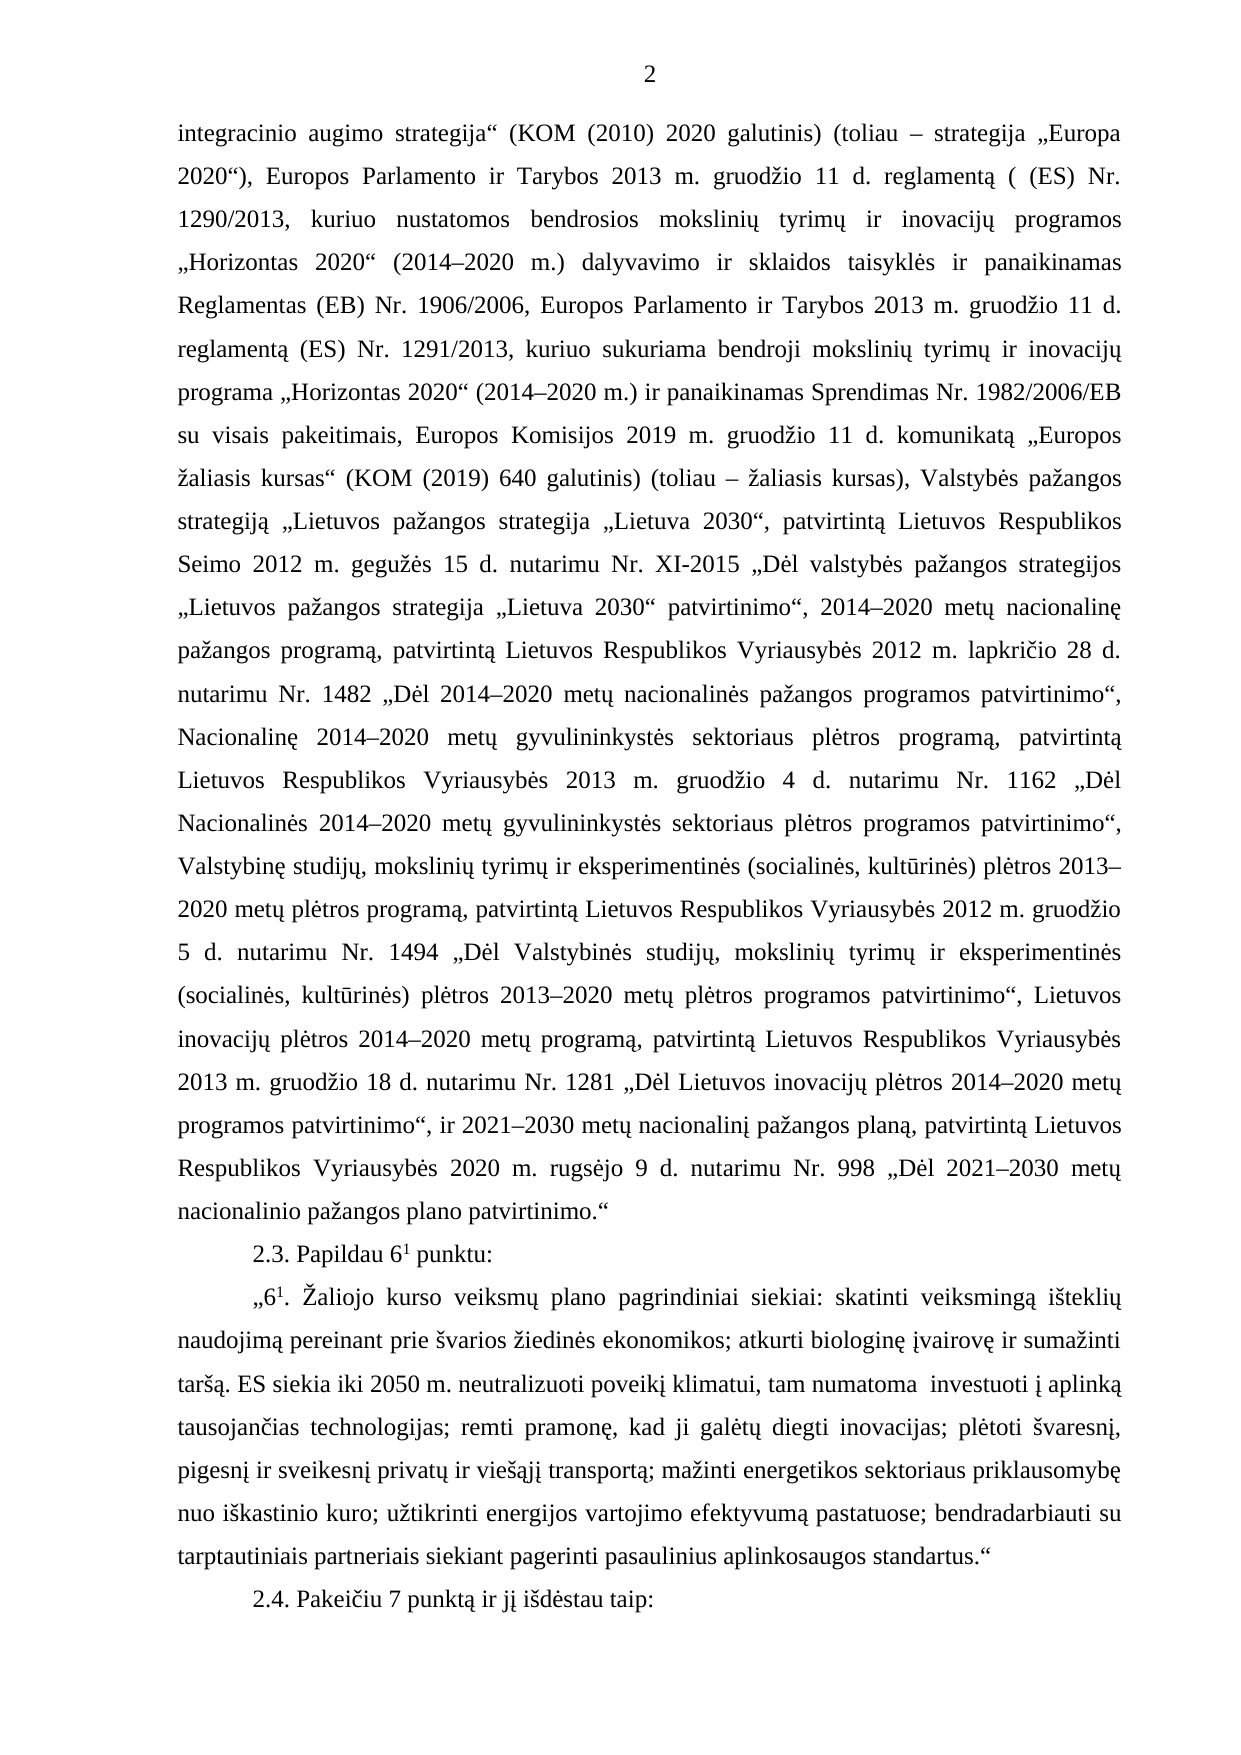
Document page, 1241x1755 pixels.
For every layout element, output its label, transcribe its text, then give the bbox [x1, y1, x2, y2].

text „61. Žaliojo kurso veiksmų plano pagrindiniai siekiai: skatinti veiksmingą išteklių naudojimą pereinant prie švarios žiedinės ekonomikos; atkurti biologinę įvairovę ir sumažinti taršą. ES siekia iki 2050 m. neutralizuoti poveikį klimatui, tam numatoma investuoti į aplinką tausojančias technologijas; remti pramonę, kad ji galėtų diegti inovacijas; plėtoti švaresnį, pigesnį ir sveikesnį privatų ir viešąjį transportą; mažinti energetikos sektoriaus priklausomybę nuo iškastinio kuro; užtikrinti energijos vartojimo efektyvumą pastatuose; bendradarbiauti su tarptautiniais partneriais siekiant pagerinti pasaulinius aplinkosaugos standartus.“ [177, 1282, 1122, 1570]
text 2.4. Pakeičiu 7 punktą ir jį išdėstau taip: [177, 1584, 1122, 1613]
text integracinio augimo strategija“ (KOM (2010) 2020 galutinis) (toliau – strategija „Europa 2020“), Europos Parlamento ir Tarybos 2013 m. gruodžio 11 d. reglamentą ( (ES) Nr. 1290/2013, kuriuo nustatomos bendrosios mokslinių tyrimų ir inovacijų programos „Horizontas 2020“ (2014–2020 m.) dalyvavimo ir sklaidos taisyklės ir panaikinamas Reglamentas (EB) Nr. 1906/2006, Europos Parlamento ir Tarybos 2013 m. gruodžio 11 d. reglamentą (ES) Nr. 1291/2013, kuriuo sukuriama bendroji mokslinių tyrimų ir inovacijų programa „Horizontas 2020“ (2014–2020 m.) ir panaikinamas Sprendimas Nr. 1982/2006/EB su visais pakeitimais, Europos Komisijos 2019 m. gruodžio 11 d. komunikatą „Europos žaliasis kursas“ (KOM (2019) 640 galutinis) (toliau – žaliasis kursas), Valstybės pažangos strategiją „Lietuvos pažangos strategija „Lietuva 2030“, patvirtintą Lietuvos Respublikos Seimo 2012 m. gegužės 15 d. nutarimu Nr. XI-2015 „Dėl valstybės pažangos strategijos „Lietuvos pažangos strategija „Lietuva 2030“ patvirtinimo“, 2014–2020 metų nacionalinę pažangos programą, patvirtintą Lietuvos Respublikos Vyriausybės 2012 m. lapkričio 28 d. nutarimu Nr. 1482 „Dėl 2014–2020 metų nacionalinės pažangos programos patvirtinimo“, Nacionalinę 2014–2020 metų gyvulininkystės sektoriaus plėtros programą, patvirtintą Lietuvos Respublikos Vyriausybės 2013 m. gruodžio 4 d. nutarimu Nr. 1162 „Dėl Nacionalinės 2014–2020 metų gyvulininkystės sektoriaus plėtros programos patvirtinimo“, Valstybinę studijų, mokslinių tyrimų ir eksperimentinės (socialinės, kultūrinės) plėtros 2013–2020 metų plėtros programą, patvirtintą Lietuvos Respublikos Vyriausybės 2012 m. gruodžio 5 d. nutarimu Nr. 1494 „Dėl Valstybinės studijų, mokslinių tyrimų ir eksperimentinės (socialinės, kultūrinės) plėtros 2013–2020 metų plėtros programos patvirtinimo“, Lietuvos inovacijų plėtros 2014–2020 metų programą, patvirtintą Lietuvos Respublikos Vyriausybės 2013 m. gruodžio 18 d. nutarimu Nr. 1281 „Dėl Lietuvos inovacijų plėtros 2014–2020 metų programos patvirtinimo“, ir 2021–2030 metų nacionalinį pažangos planą, patvirtintą Lietuvos Respublikos Vyriausybės 2020 m. rugsėjo 9 d. nutarimu Nr. 998 „Dėl 2021–2030 metų nacionalinio pažangos plano patvirtinimo.“ [177, 118, 1122, 1225]
text 2.3. Papildau 61 punktu: [177, 1239, 1122, 1268]
